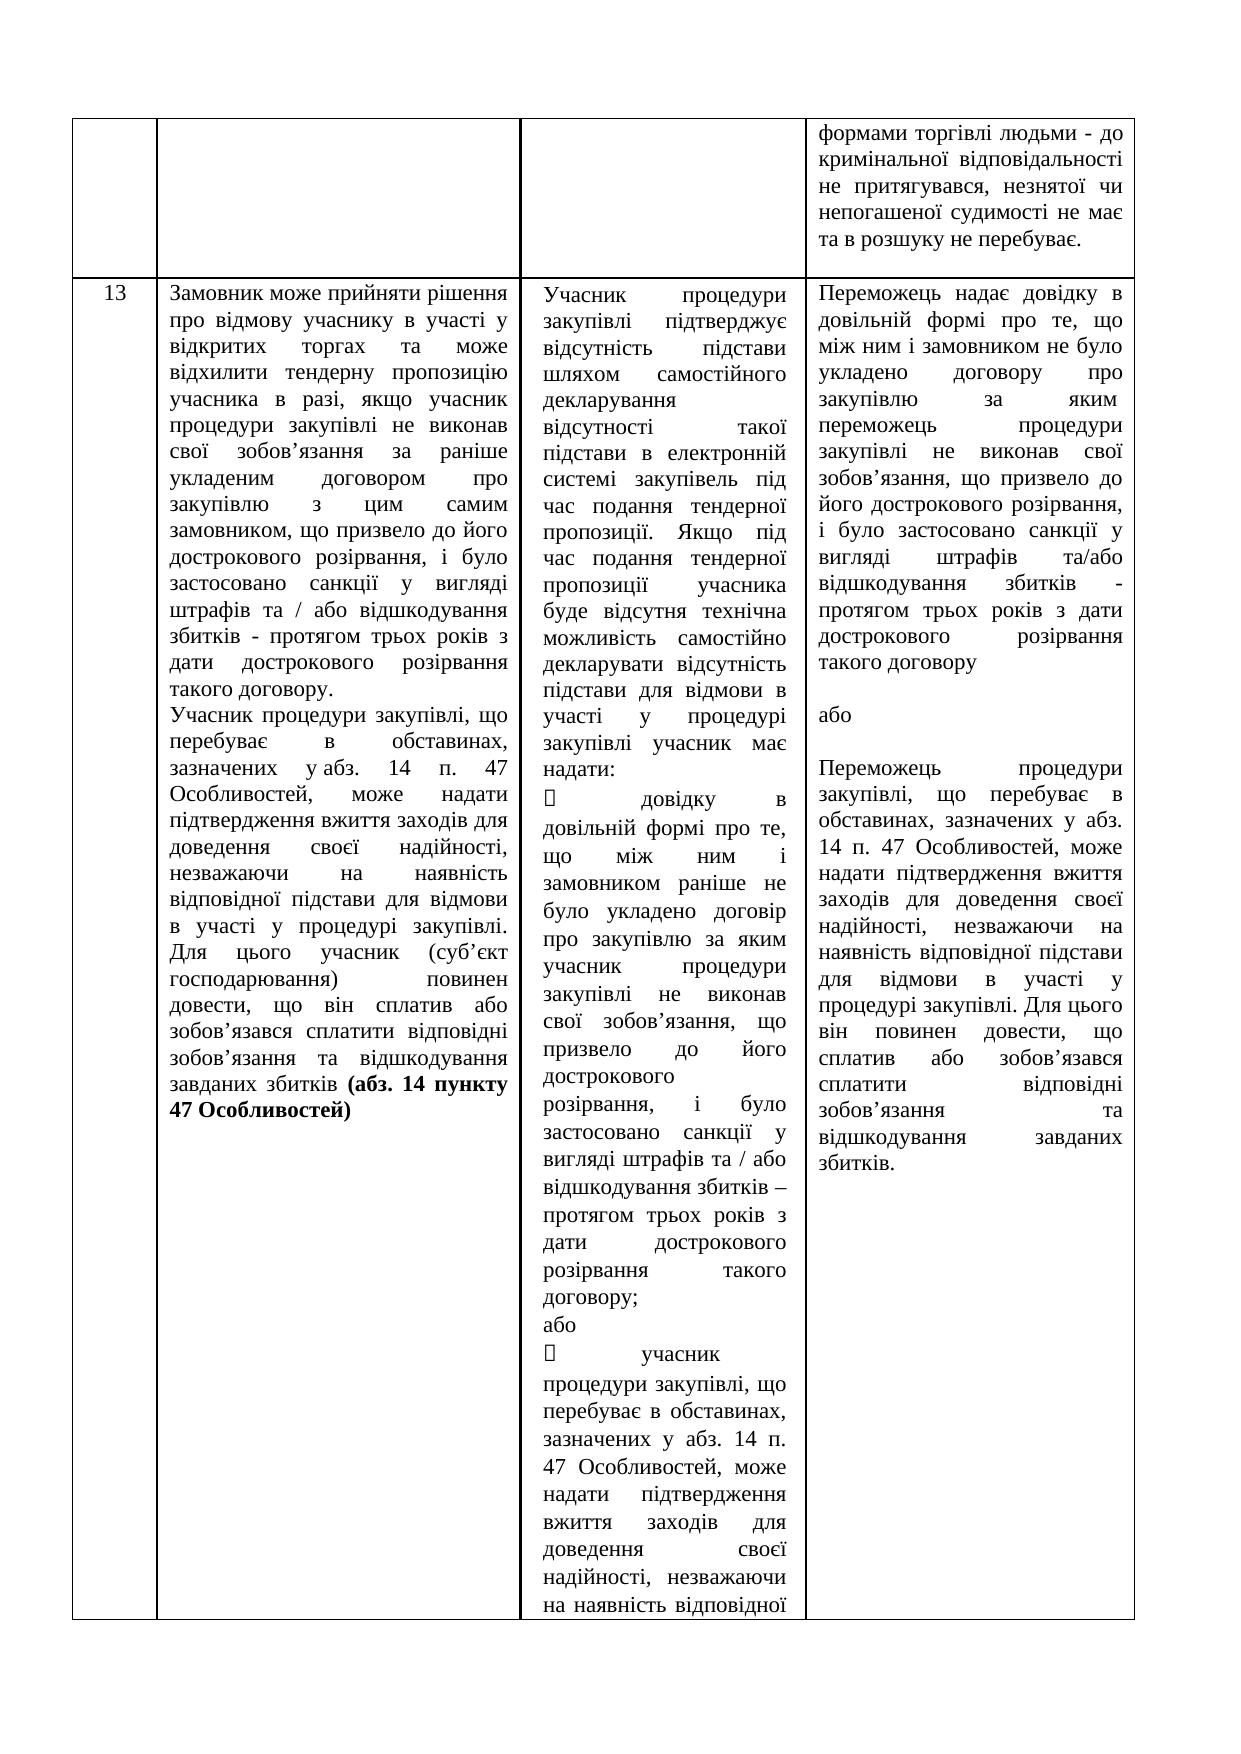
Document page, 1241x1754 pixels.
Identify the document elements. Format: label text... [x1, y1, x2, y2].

table_cell [73, 119, 156, 277]
table_cell Переможець надає довідку в довільній формі про те, що між ним і замовником не було укладено договору про закупівлю за яким переможець процедури закупівлі не виконав свої зобов’язання, що призвело до його дострокового розірвання, і було застосовано санкції у вигляді штрафів та/або відшкодування збитків - протягом трьох років з дати дострокового розірвання такого договору або Переможець процедури закупівлі, що перебуває в обставинах, зазначених у абз. 14 п. 47 Особливостей, може надати підтвердження вжиття заходів для доведення своєї надійності, незважаючи на наявність відповідної підстави для відмови в участі у процедурі закупівлі. Для цього він повинен довести, що сплатив або зобов’язався сплатити відповідні зобов’язання та відшкодування завданих збитків. [807, 279, 1134, 1619]
table_cell Замовник може прийняти рішення про відмову учаснику в участі у відкритих торгах та може відхилити тендерну пропозицію учасника в разі, якщо учасник процедури закупівлі не виконав свої зобов’язання за раніше укладеним договором про закупівлю з цим самим замовником, що призвело до його дострокового розірвання, і було застосовано санкції у вигляді штрафів та / або відшкодування збитків - протягом трьох років з дати дострокового розірвання такого договору. Учасник процедури закупівлі, що перебуває в обставинах, зазначених у абз. 14 п. 47 Особливостей, може надати підтвердження вжиття заходів для доведення своєї надійності, незважаючи на наявність відповідної підстави для відмови в участі у процедурі закупівлі. Для цього учасник (суб’єкт господарювання) повинен довести, що він сплатив або зобов’язався сплатити відповідні зобов’язання та відшкодування завданих збитків (абз. 14 пункту 47 Особливостей) [158, 279, 519, 1619]
table_cell Учасник процедури закупівлі підтверджує відсутність підстави шляхом самостійного декларування відсутності такої підстави в електронній системі закупівель під час подання тендерної пропозиції. Якщо під час подання тендерної пропозиції учасника буде відсутня технічна можливість самостійно декларувати відсутність підстави для відмови в участі у процедурі закупівлі учасник має надати: довідку в довільній формі про те, що між ним і замовником раніше не було укладено договір про закупівлю за яким учасник процедури закупівлі не виконав свої зобов’язання, що призвело до його дострокового розірвання, і було застосовано санкції у вигляді штрафів та / або відшкодування збитків – протягом трьох років з дати дострокового розірвання такого договору; або учасник процедури закупівлі, що перебуває в обставинах, зазначених у абз. 14 п. 47 Особливостей, може надати підтвердження вжиття заходів для доведення своєї надійності, незважаючи на наявність відповідної [522, 279, 805, 1619]
table_cell формами торгівлі людьми - до кримінальної відповідальності не притягувався, незнятої чи непогашеної судимості не має та в розшуку не перебуває. [807, 119, 1134, 277]
table_cell [522, 119, 805, 277]
table_cell 13 [73, 279, 156, 1619]
table_cell [158, 119, 519, 277]
